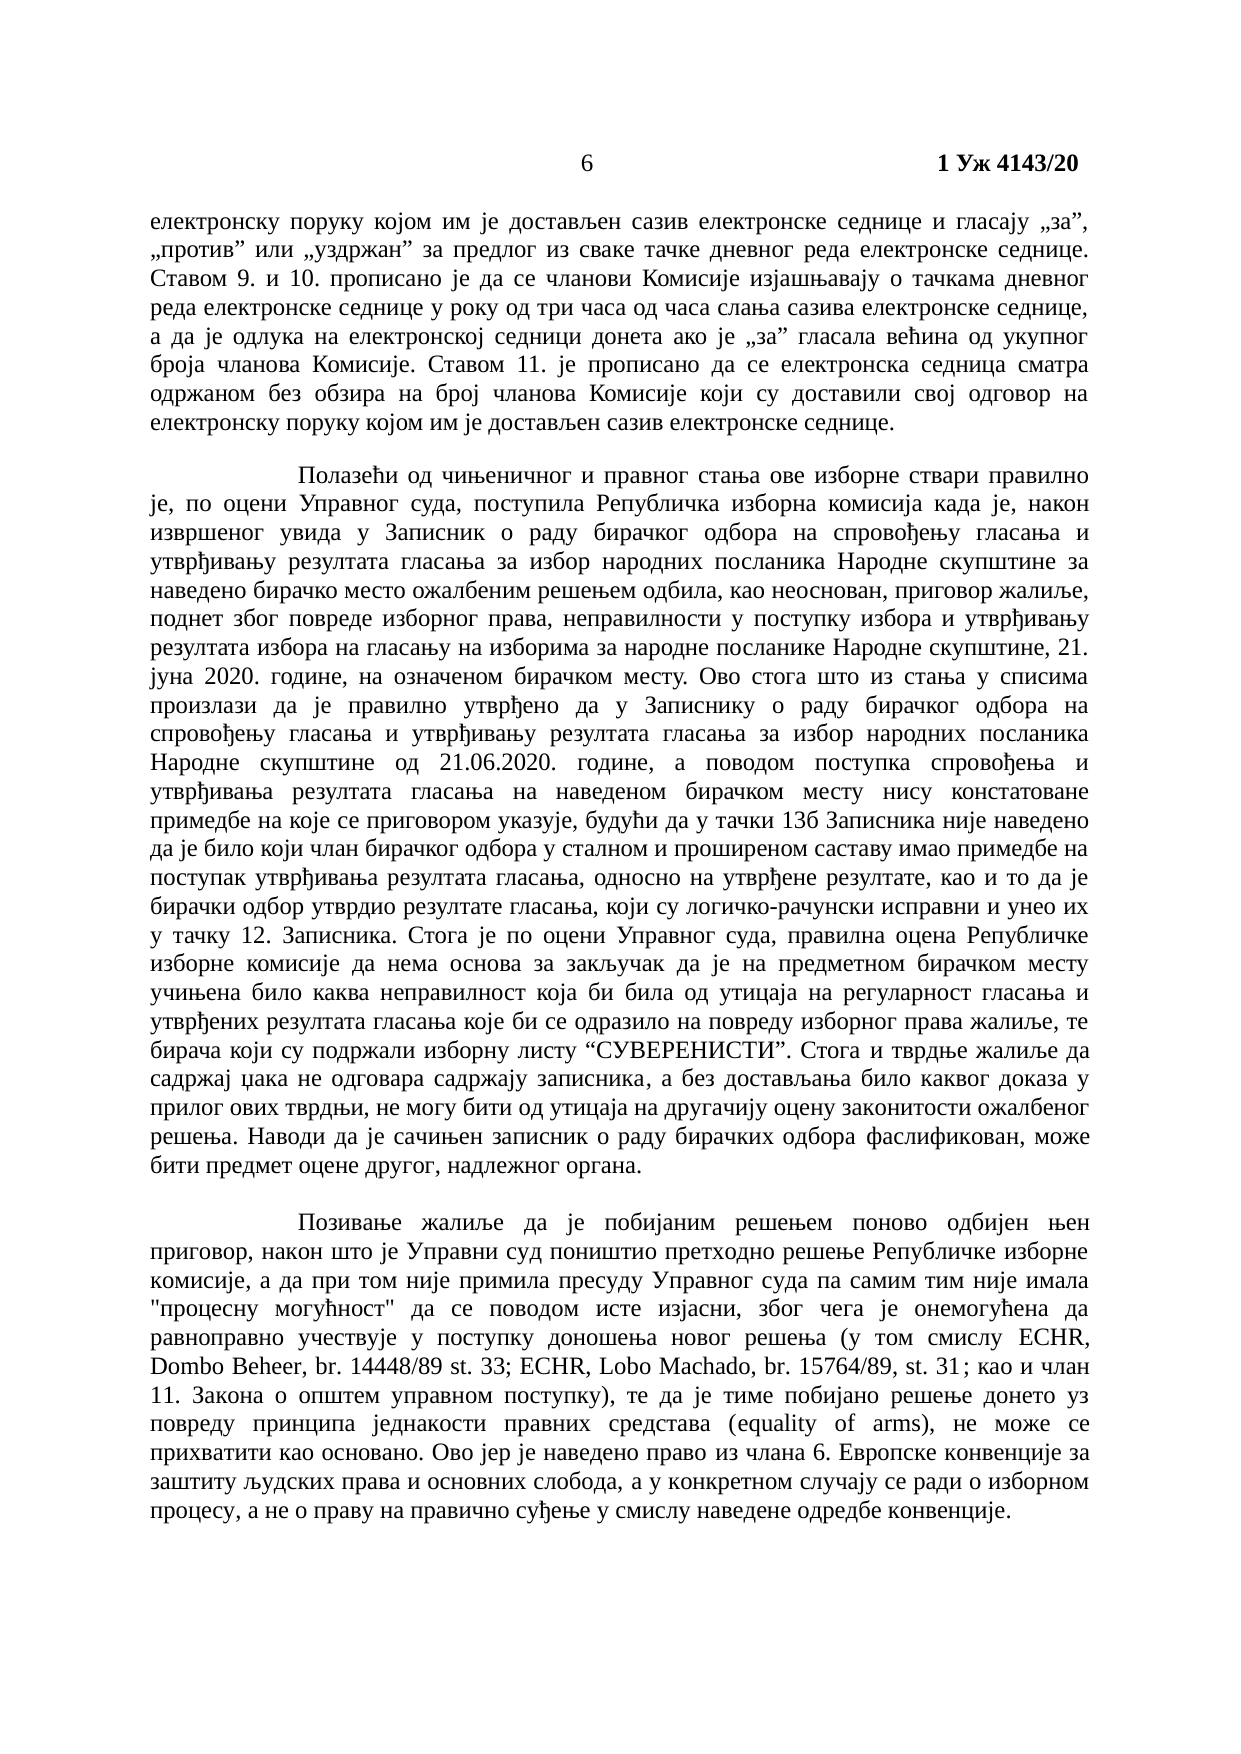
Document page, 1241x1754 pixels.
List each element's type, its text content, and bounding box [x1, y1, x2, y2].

text Полазећи од чињеничног и правног стања ове изборне ствари правилно је, по оцени Управног суда, поступила Републичка изборна комисија када је, након извршеног увида у Записник о раду бирачког одбора на спровођењу гласања и утврђивању резултата гласања за избор народних посланика Народне скупштине за наведено бирачко место ожалбеним решењем одбила, као неоснован, приговор жалиље, поднет због повреде изборног права, неправилности у поступку избора и утврђивању резултата избора на гласању на изборима за народне посланике Народне скупштине, 21. јуна 2020. године, на означеном бирачком месту. Ово стога што из стања у списима произлази да је правилно утврђено да у Записнику о раду бирачког одбора на спровођењу гласања и утврђивању резултата гласања за избор народних посланика Народне скупштине од 21.06.2020. године, а поводом поступка спровођења и утврђивања резултата гласања на наведеном бирачком месту нису констатоване примедбе на које се приговором указује, будући да у тачки 13б Записника није наведено да је било који члан бирачког одбора у сталном и проширеном саставу имао примедбе на поступак утврђивања резултата гласања, односно на утврђене резултате, као и то да је бирачки одбор утврдио резултате гласања, који су логичко-рачунски исправни и унео их у тачку 12. Записника. Стога је по оцени Управног суда, правилна оцена Републичке изборне комисије да нема основа за закључак да је на предметном бирачком месту учињена било каква неправилност која би била од утицаја на регуларност гласања и утврђених резултата гласања које би се одразило на повреду изборног права жалиље, те бирача који су подржали изборну листу “СУВЕРЕНИСТИ”. Стога и тврдње жалиље да садржај џака не одговара садржају записника, а без достављања било каквог доказа у прилог ових тврдњи, не могу бити од утицаја на другачију оцену законитости ожалбеног решења. Наводи да је сачињен записник о раду бирачких одбора фаслификован, може бити предмет оцене другог, надлежног органа. [150, 460, 1090, 1178]
text електронску поруку којом им је достављен сазив електронске седнице и гласају „за”, „против” или „уздржан” за предлог из сваке тачке дневног реда електронске седнице. Ставом 9. и 10. прописано је да се чланови Комисије изјашњавају о тачкама дневног реда електронске седнице у року од три часа од часа слања сазива електронске седнице, а да је одлука на електронској седници донета ако је „за” гласала већина од укупног броја чланова Комисије. Ставом 11. је прописано да се електронска седница сматра одржаном без обзира на број чланова Комисије који су доставили свој одговор на електронску поруку којом им је достављен сазив електронске седнице. [150, 206, 1090, 436]
text Позивање жалиље да је побијаним решењем поново одбијен њен приговор, након што је Управни суд поништио претходно решење Републичке изборне комисије, а да при том није примила пресуду Управног суда па самим тим није имала "процесну могућност" да се поводом исте изјасни, због чега је онемогућена да равноправно учествује у поступку доношења новог решења (у том смислу ECHR, Dombo Beheer, br. 14448/89 st. 33; ECHR, Lobo Machado, br. 15764/89, st. 31; као и члан 11. Закона о општем управном поступку), те да је тиме побијано решење донето уз повреду принципа једнакости правних средстава (equality of arms), не може се прихватити као основано. Ово јер је наведено право из члана 6. Европске конвенције за заштиту људских права и основних слобода, а у конкретном случају се ради о изборном процесу, а не о праву на правично суђење у смислу наведене одредбе конвенције. [150, 1207, 1090, 1523]
